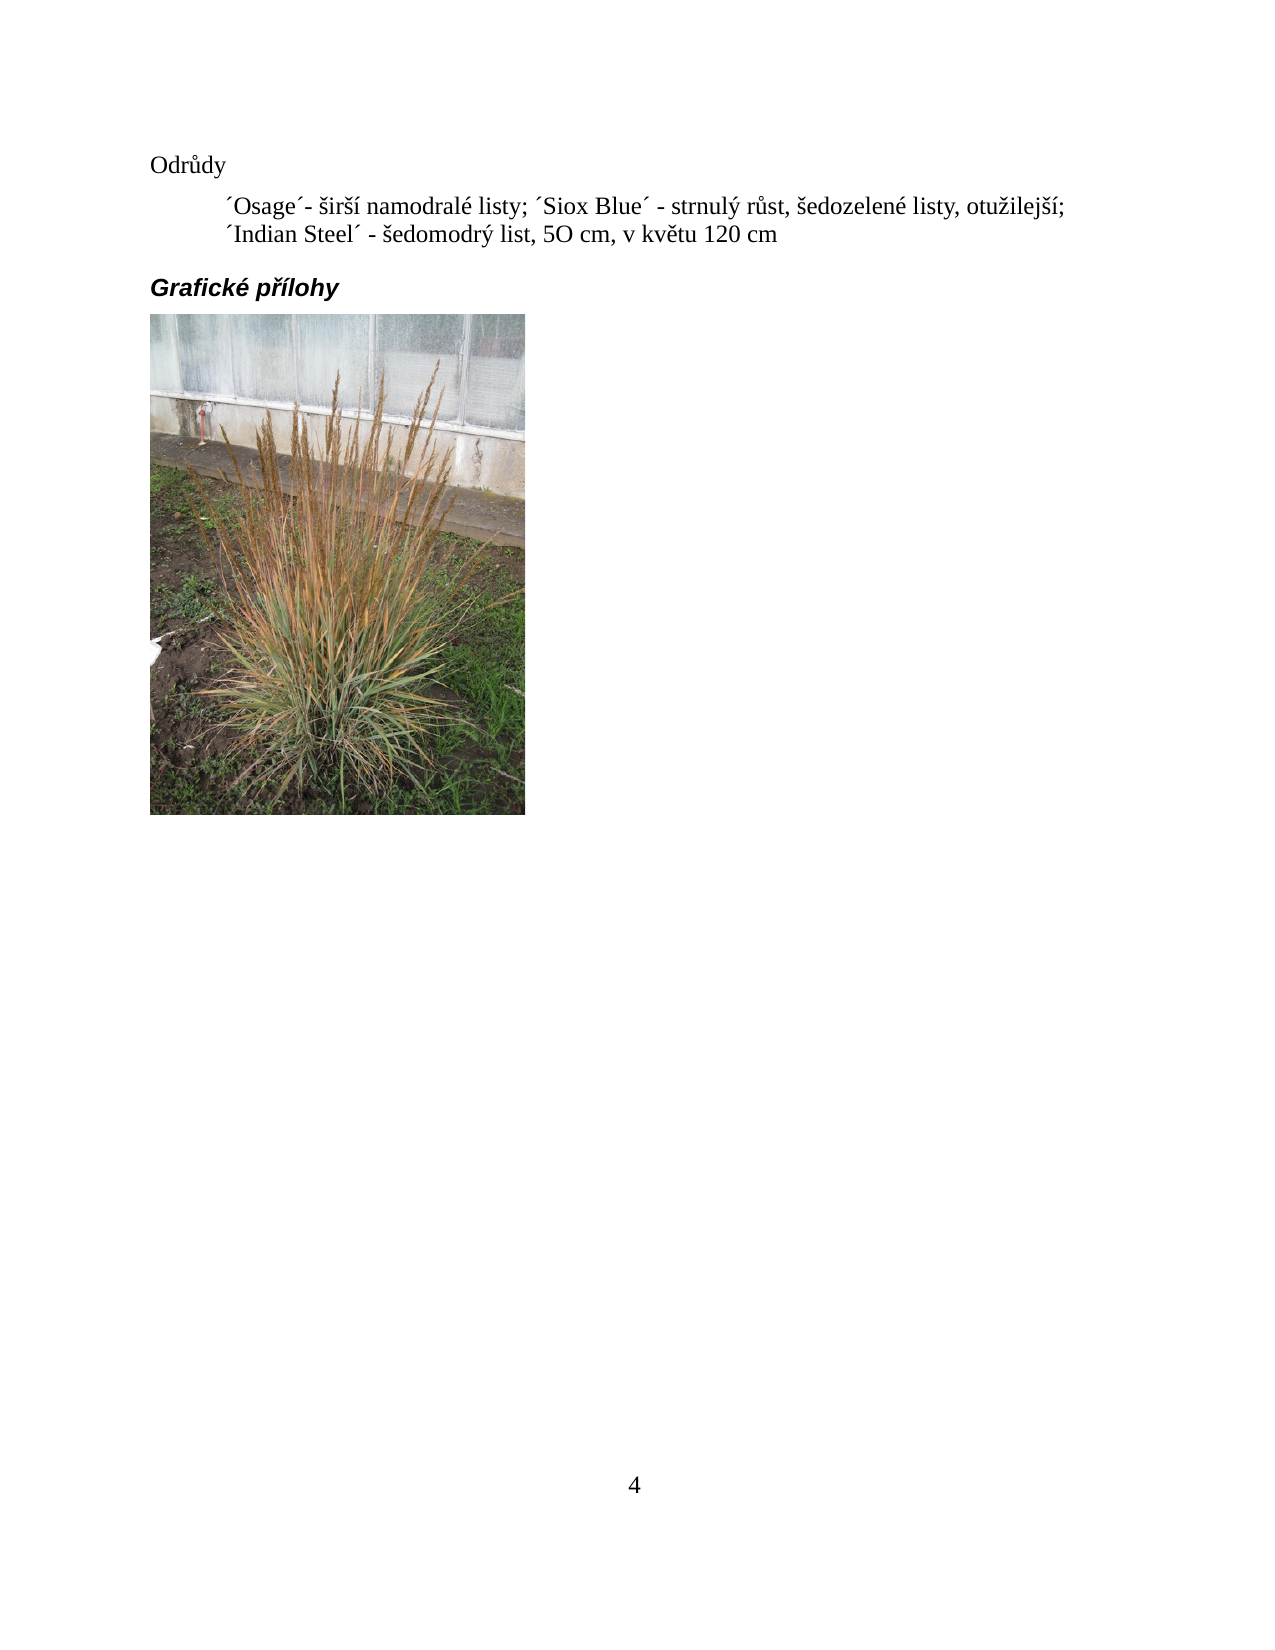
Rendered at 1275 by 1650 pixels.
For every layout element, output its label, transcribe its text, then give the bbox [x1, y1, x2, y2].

picture [150, 314, 525, 815]
subtitle Grafické přílohy [150, 273, 1125, 302]
text Odrůdy [150, 150, 1125, 179]
text ´Osage´- širší namodralé listy; ´Siox Blue´ - strnulý růst, šedozelené listy, otužilejší; ´Indian Steel´ - šedomodrý list, 5O cm, v květu 120 cm [225, 191, 1125, 248]
